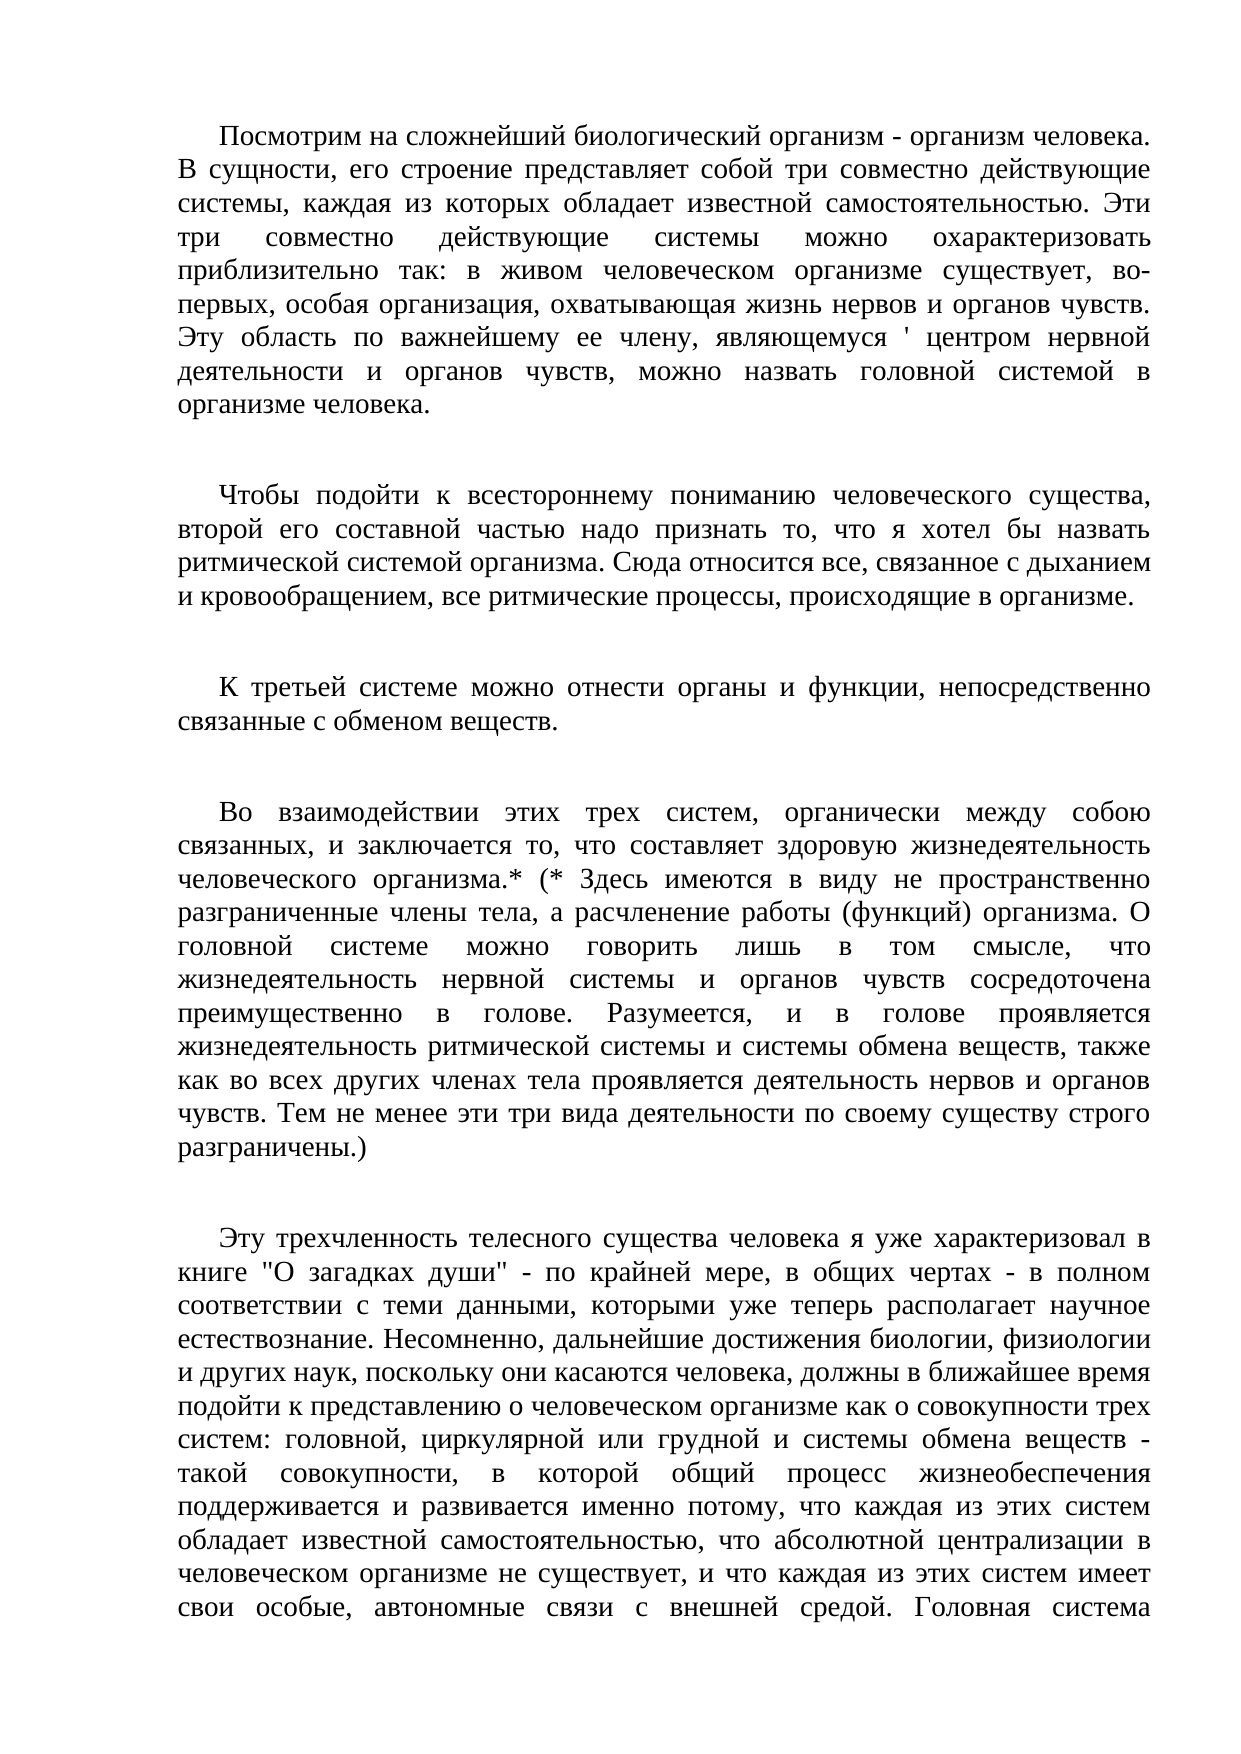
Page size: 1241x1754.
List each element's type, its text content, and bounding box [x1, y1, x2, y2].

text Во взаимодействии этих трех систем, органически между собою связанных, и заключается то, что составляет здоровую жизнедеятельность человеческого организма.* (* Здесь имеются в виду не пространственно разграниченные члены тела, а расчленение работы (функций) организма. О головной системе можно говорить лишь в том смысле, что жизнедеятельность нервной системы и органов чувств сосредоточена преимущественно в голове. Разумеется, и в голове проявляется жизнедеятельность ритмической системы и системы обмена веществ, также как во всех других членах тела проявляется деятельность нервов и органов чувств. Тем не менее эти три вида деятельности по своему существу строго разграничены.) [177, 794, 1152, 1163]
text Посмотрим на сложнейший биологический организм - организм человека. В сущности, его строение представляет собой три совместно действующие системы, каждая из которых обладает известной самостоятельностью. Эти три совместно действующие системы можно охарактеризовать приблизительно так: в живом человеческом организме существует, во-первых, особая организация, охватывающая жизнь нервов и органов чувств. Эту область по важнейшему ее члену, являющемуся ' центром нервной деятельности и органов чувств, можно назвать головной системой в организме человека. [177, 118, 1152, 420]
text К третьей системе можно отнести органы и функции, непосредственно связанные с обменом веществ. [177, 669, 1152, 736]
text Чтобы подойти к всестороннему пониманию человеческого существа, второй его составной частью надо признать то, что я хотел бы назвать ритмической системой организма. Сюда относится все, связанное с дыханием и кровообращением, все ритмические процессы, происходящие в организме. [177, 477, 1152, 612]
text Эту трехчленность телесного существа человека я уже характеризовал в книге "О загадках души" - по крайней мере, в общих чертах - в полном соответствии с теми данными, которыми уже теперь располагает научное естествознание. Несомненно, дальнейшие достижения биологии, физиологии и других наук, поскольку они касаются человека, должны в ближайшее время подойти к представлению о человеческом организме как о совокупности трех систем: головной, циркулярной или грудной и системы обмена веществ - такой совокупности, в которой общий процесс жизнеобеспечения поддерживается и развивается именно потому, что каждая из этих систем обладает известной самостоятельностью, что абсолютной централизации в человеческом организме не существует, и что каждая из этих систем имеет свои особые, автономные связи с внешней средой. Головная система [177, 1220, 1152, 1623]
